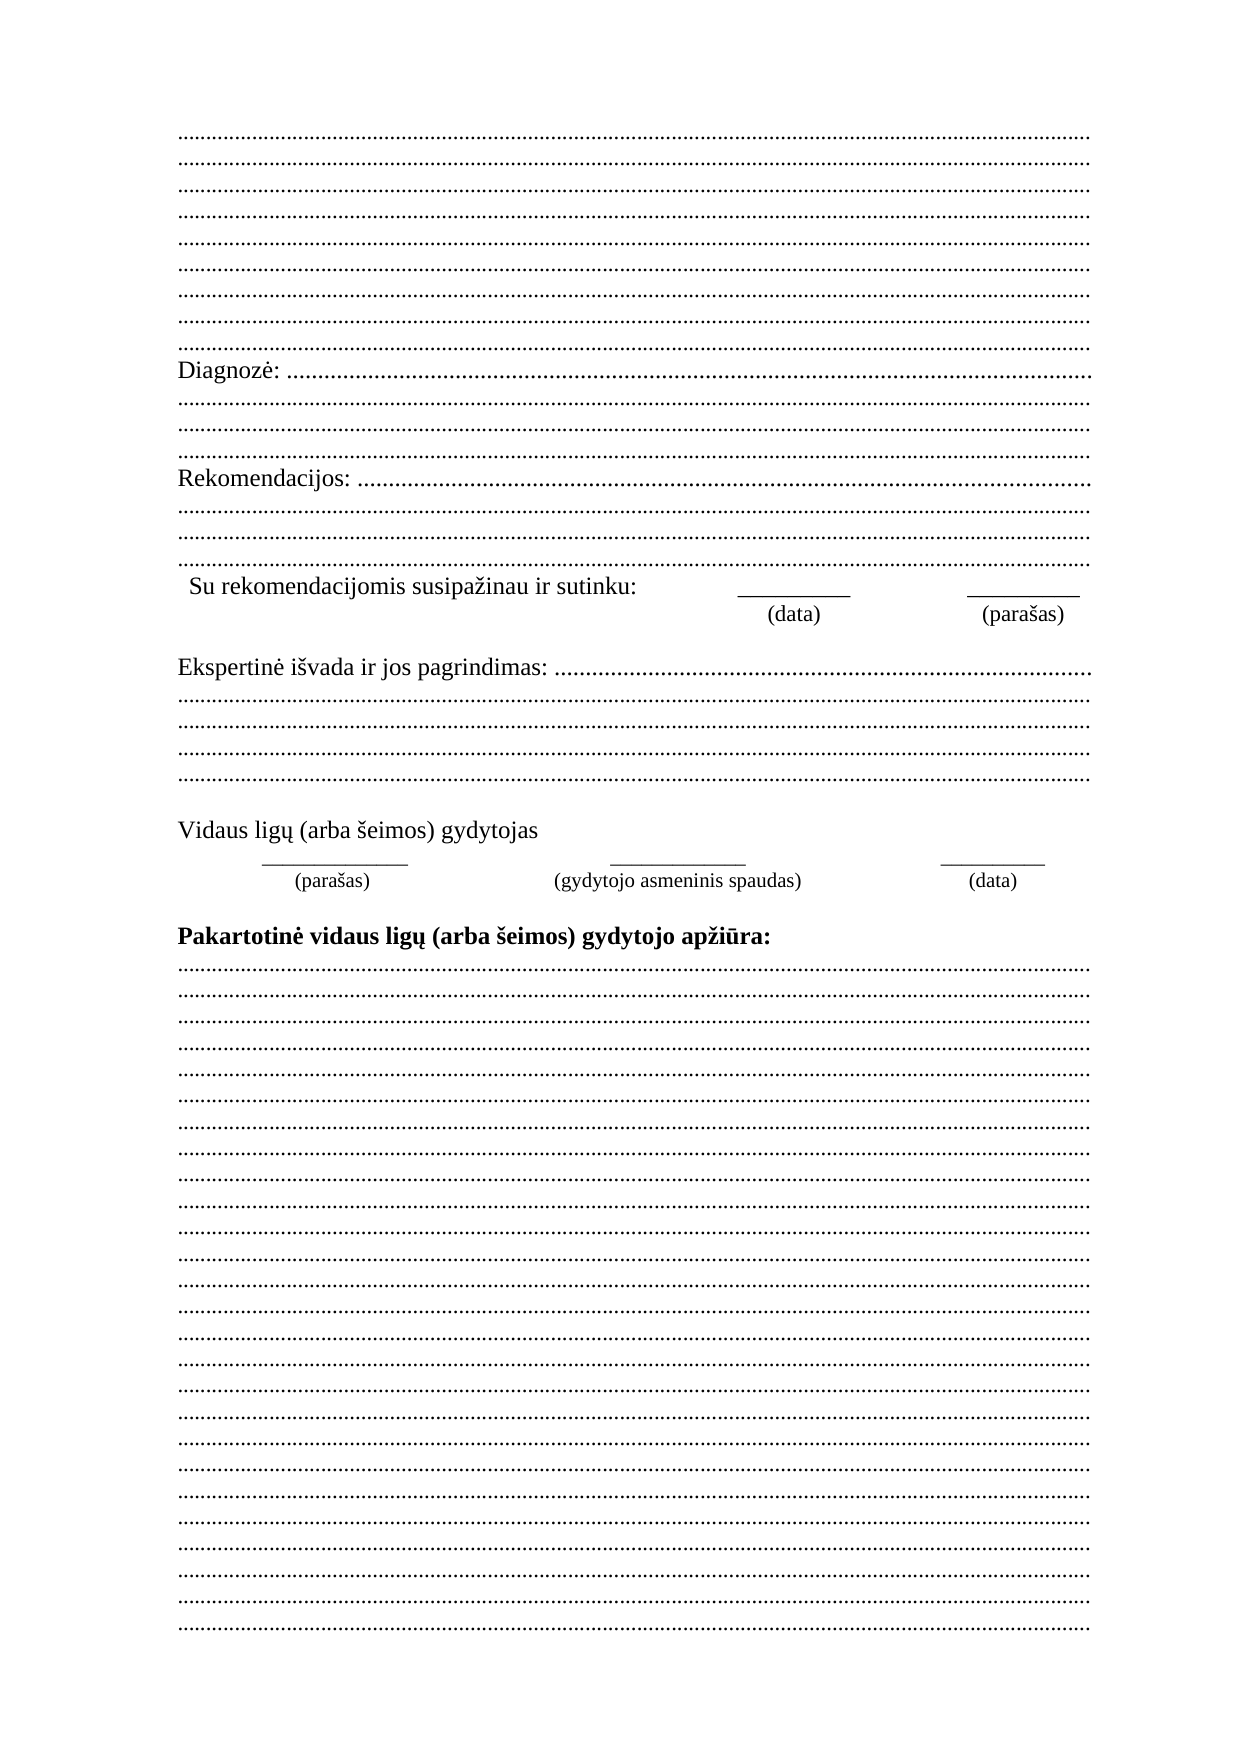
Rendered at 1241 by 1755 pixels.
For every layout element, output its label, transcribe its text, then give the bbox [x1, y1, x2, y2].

table_header _________ (parašas) [925, 571, 1122, 626]
text ... [177, 1582, 1122, 1608]
text ... [177, 118, 1122, 144]
text ... [177, 707, 1122, 734]
text ... [177, 1450, 1122, 1477]
text ... [177, 1477, 1122, 1503]
text ... [177, 734, 1122, 760]
text Rekomendacijos: [177, 463, 1122, 492]
text ... [177, 1529, 1122, 1556]
text ... [177, 1134, 1122, 1161]
text ... [177, 760, 1122, 787]
text ... [177, 1398, 1122, 1424]
text ... [177, 1161, 1122, 1187]
table_header __________ (data) [864, 844, 1122, 892]
text ... [177, 1556, 1122, 1582]
text ... [177, 492, 1122, 518]
text ... [177, 1187, 1122, 1213]
table_header _________ (data) [664, 571, 924, 626]
text ... [177, 1292, 1122, 1319]
text ... [177, 1081, 1122, 1108]
table_header _____________ (gydytojo asmeninis spaudas) [492, 844, 863, 892]
text ... [177, 1239, 1122, 1266]
text ... [177, 681, 1122, 707]
text Pakartotinė vidaus ligų (arba šeimos) gydytojo apžiūra: [177, 921, 1122, 950]
text Ekspertinė išvada ir jos pagrindimas: [177, 652, 1122, 681]
text ... [177, 171, 1122, 197]
text ... [177, 1055, 1122, 1081]
text ... [177, 1503, 1122, 1529]
text ... [177, 329, 1122, 355]
text ... [177, 250, 1122, 276]
text ... [177, 223, 1122, 250]
text ... [177, 518, 1122, 544]
text ... [177, 384, 1122, 410]
text ... [177, 437, 1122, 463]
text ... [177, 1345, 1122, 1371]
text ... [177, 1108, 1122, 1134]
text ... [177, 1266, 1122, 1292]
text ... [177, 1608, 1122, 1635]
text ... [177, 950, 1122, 976]
text ... [177, 410, 1122, 437]
text Diagnozė: [177, 355, 1122, 384]
text ... [177, 144, 1122, 171]
text ... [177, 276, 1122, 303]
text ... [177, 1029, 1122, 1055]
table_header Su rekomendacijomis susipažinau ir sutinku: [177, 571, 663, 626]
text ... [177, 1319, 1122, 1345]
text ... [177, 303, 1122, 329]
text ... [177, 976, 1122, 1002]
text Vidaus ligų (arba šeimos) gydytojas [177, 815, 1122, 844]
text ... [177, 1213, 1122, 1239]
text ... [177, 1424, 1122, 1450]
text ... [177, 197, 1122, 223]
text ... [177, 544, 1122, 571]
table_header ______________ (parašas) [177, 844, 492, 892]
text ... [177, 1002, 1122, 1029]
text ... [177, 1371, 1122, 1398]
